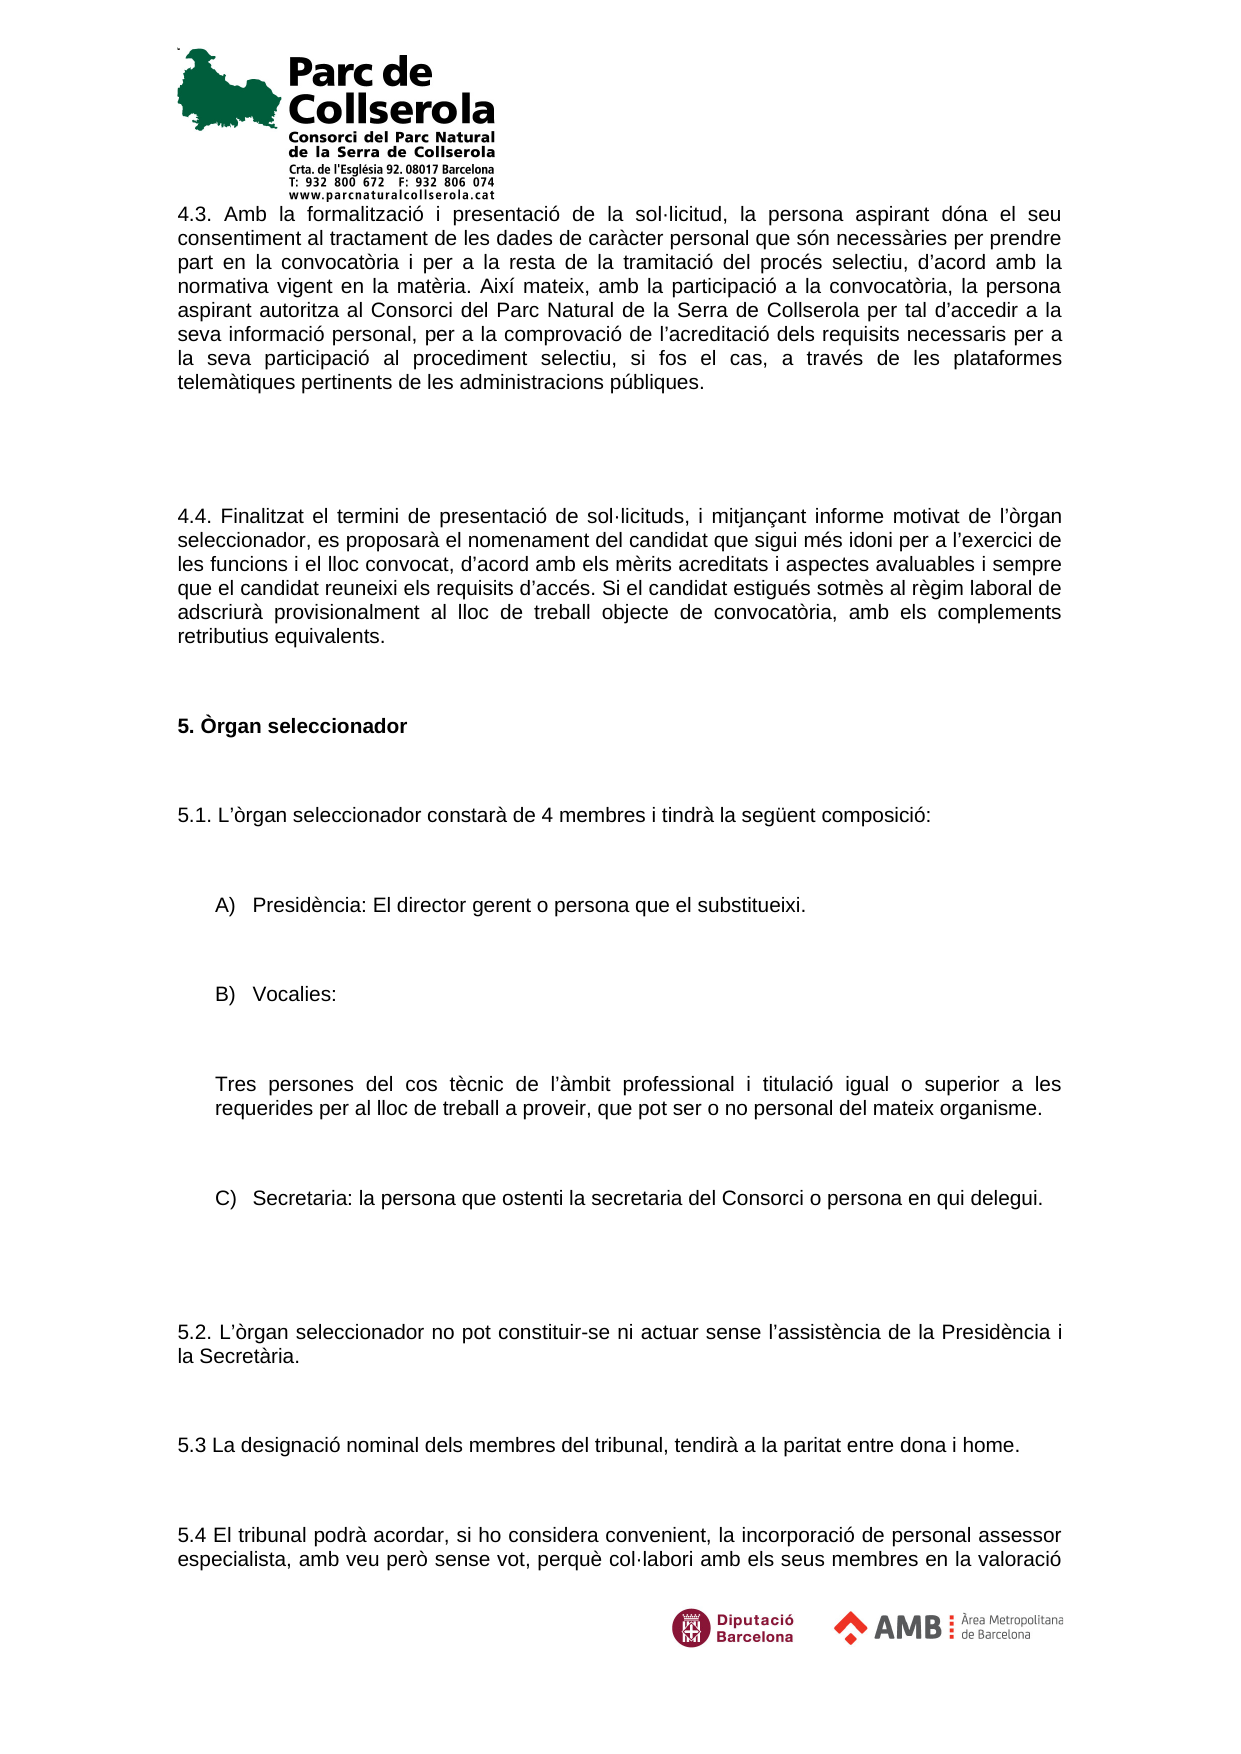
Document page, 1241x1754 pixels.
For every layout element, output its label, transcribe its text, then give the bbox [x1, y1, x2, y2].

list Secretaria: la persona que ostenti la secretaria del Consorci o persona en qui delegui. [215, 1185, 1063, 1209]
list Vocalies: [215, 982, 1063, 1006]
text 4.3. Amb la formalització i presentació de la sol·licitud, la persona aspirant dóna el seu consentiment al tractament de les dades de caràcter personal que són necessàries per prendre part en la convocatòria i per a la resta de la tramitació del procés selectiu, d’acord amb la normativa vigent en la matèria. Així mateix, amb la participació a la convocatòria, la persona aspirant autoritza al Consorci del Parc Natural de la Serra de Collserola per tal d’accedir a la seva informació personal, per a la comprovació de l’acreditació dels requisits necessaris per a la seva participació al procediment selectiu, si fos el cas, a través de les plataformes telemàtiques pertinents de les administracions públiques. [177, 202, 1063, 394]
text Tres persones del cos tècnic de l’àmbit professional i titulació igual o superior a les requerides per al lloc de treball a proveir, que pot ser o no personal del mateix organisme. [215, 1072, 1063, 1120]
text 5.3 La designació nominal dels membres del tribunal, tendirà a la paritat entre dona i home. [177, 1433, 1063, 1457]
text 5.1. L’òrgan seleccionador constarà de 4 membres i tindrà la següent composició: [177, 803, 1063, 827]
text 4.4. Finalitzat el termini de presentació de sol·licituds, i mitjançant informe motivat de l’òrgan seleccionador, es proposarà el nomenament del candidat que sigui més idoni per a l’exercici de les funcions i el lloc convocat, d’acord amb els mèrits acreditats i aspectes avaluables i sempre que el candidat reuneixi els requisits d’accés. Si el candidat estigués sotmès al règim laboral de adscriurà provisionalment al lloc de treball objecte de convocatòria, amb els complements retributius equivalents. [177, 504, 1063, 648]
text 5.4 El tribunal podrà acordar, si ho considera convenient, la incorporació de personal assessor especialista, amb veu però sense vot, perquè col·labori amb els seus membres en la valoració [177, 1523, 1063, 1571]
text 5.2. L’òrgan seleccionador no pot constituir-se ni actuar sense l’assistència de la Presidència i la Secretària. [177, 1320, 1063, 1368]
text 5. Òrgan seleccionador [177, 713, 1063, 737]
list Presidència: El director gerent o persona que el substitueixi. [215, 893, 1063, 917]
